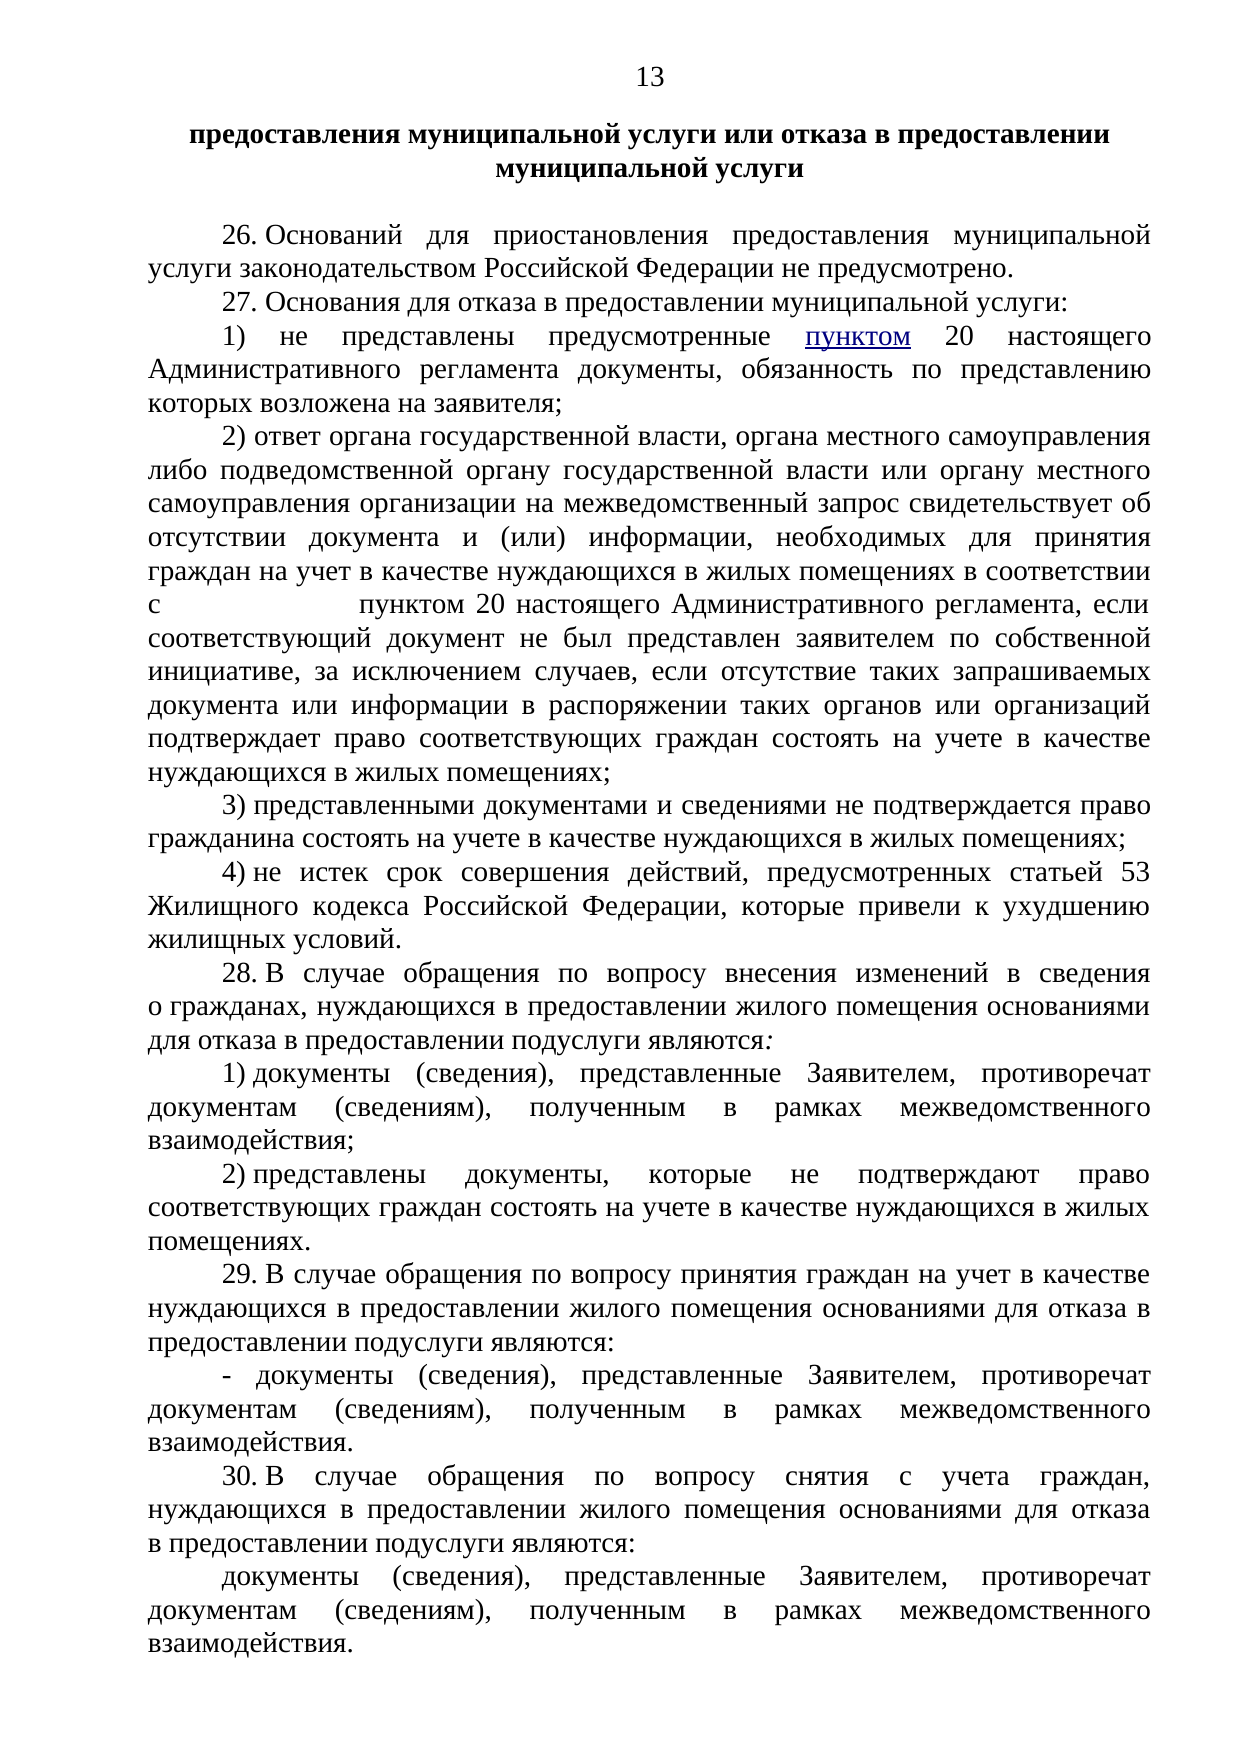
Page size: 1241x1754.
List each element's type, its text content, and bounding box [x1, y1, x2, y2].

text - документы (сведения), представленные Заявителем, противоречат документам (сведениям), полученным в рамках межведомственного взаимодействия. [148, 1358, 1151, 1458]
text документы (сведения), представленные Заявителем, противоречат документам (сведениям), полученным в рамках межведомственного взаимодействия. [148, 1559, 1151, 1659]
text 4) не истек срок совершения действий, предусмотренных статьей 53 Жилищного кодекса Российской Федерации, которые привели к ухудшению жилищных условий. [148, 854, 1151, 955]
text 3) представленными документами и сведениями не подтверждается право гражданина состоять на учете в качестве нуждающихся в жилых помещениях; [148, 787, 1151, 854]
text предоставления муниципальной услуги или отказа в предоставлении муниципальной услуги [148, 117, 1151, 184]
text 2) ответ органа государственной власти, органа местного самоуправления либо подведомственной органу государственной власти или органу местного самоуправления организации на межведомственный запрос свидетельствует об отсутствии документа и (или) информации, необходимых для принятия граждан на учет в качестве нуждающихся в жилых помещениях в соответствии с пунктом 20 настоящего Административного регламента, если соответствующий документ не был представлен заявителем по собственной инициативе, за исключением случаев, если отсутствие таких запрашиваемых документа или информации в распоряжении таких органов или организаций подтверждает право соответствующих граждан состоять на учете в качестве нуждающихся в жилых помещениях; [148, 418, 1152, 787]
text 2) представлены документы, которые не подтверждают право соответствующих граждан состоять на учете в качестве нуждающихся в жилых помещениях. [148, 1156, 1151, 1257]
text 1) не представлены предусмотренные пунктом 20 настоящего Административного регламента документы, обязанность по представлению которых возложена на заявителя; [148, 318, 1152, 418]
text 27. Основания для отказа в предоставлении муниципальной услуги: [148, 284, 1152, 318]
text 26. Оснований для приостановления предоставления муниципальной услуги законодательством Российской Федерации не предусмотрено. [148, 217, 1151, 284]
text 29. В случае обращения по вопросу принятия граждан на учет в качестве нуждающихся в предоставлении жилого помещения основаниями для отказа в предоставлении подуслуги являются: [148, 1257, 1151, 1358]
text 28. В случае обращения по вопросу внесения изменений в сведения о гражданах, нуждающихся в предоставлении жилого помещения основаниями для отказа в предоставлении подуслуги являются: [148, 955, 1151, 1056]
text 1) документы (сведения), представленные Заявителем, противоречат документам (сведениям), полученным в рамках межведомственного взаимодействия; [148, 1056, 1151, 1156]
text 30. В случае обращения по вопросу снятия с учета граждан, нуждающихся в предоставлении жилого помещения основаниями для отказа в предоставлении подуслуги являются: [148, 1458, 1151, 1559]
